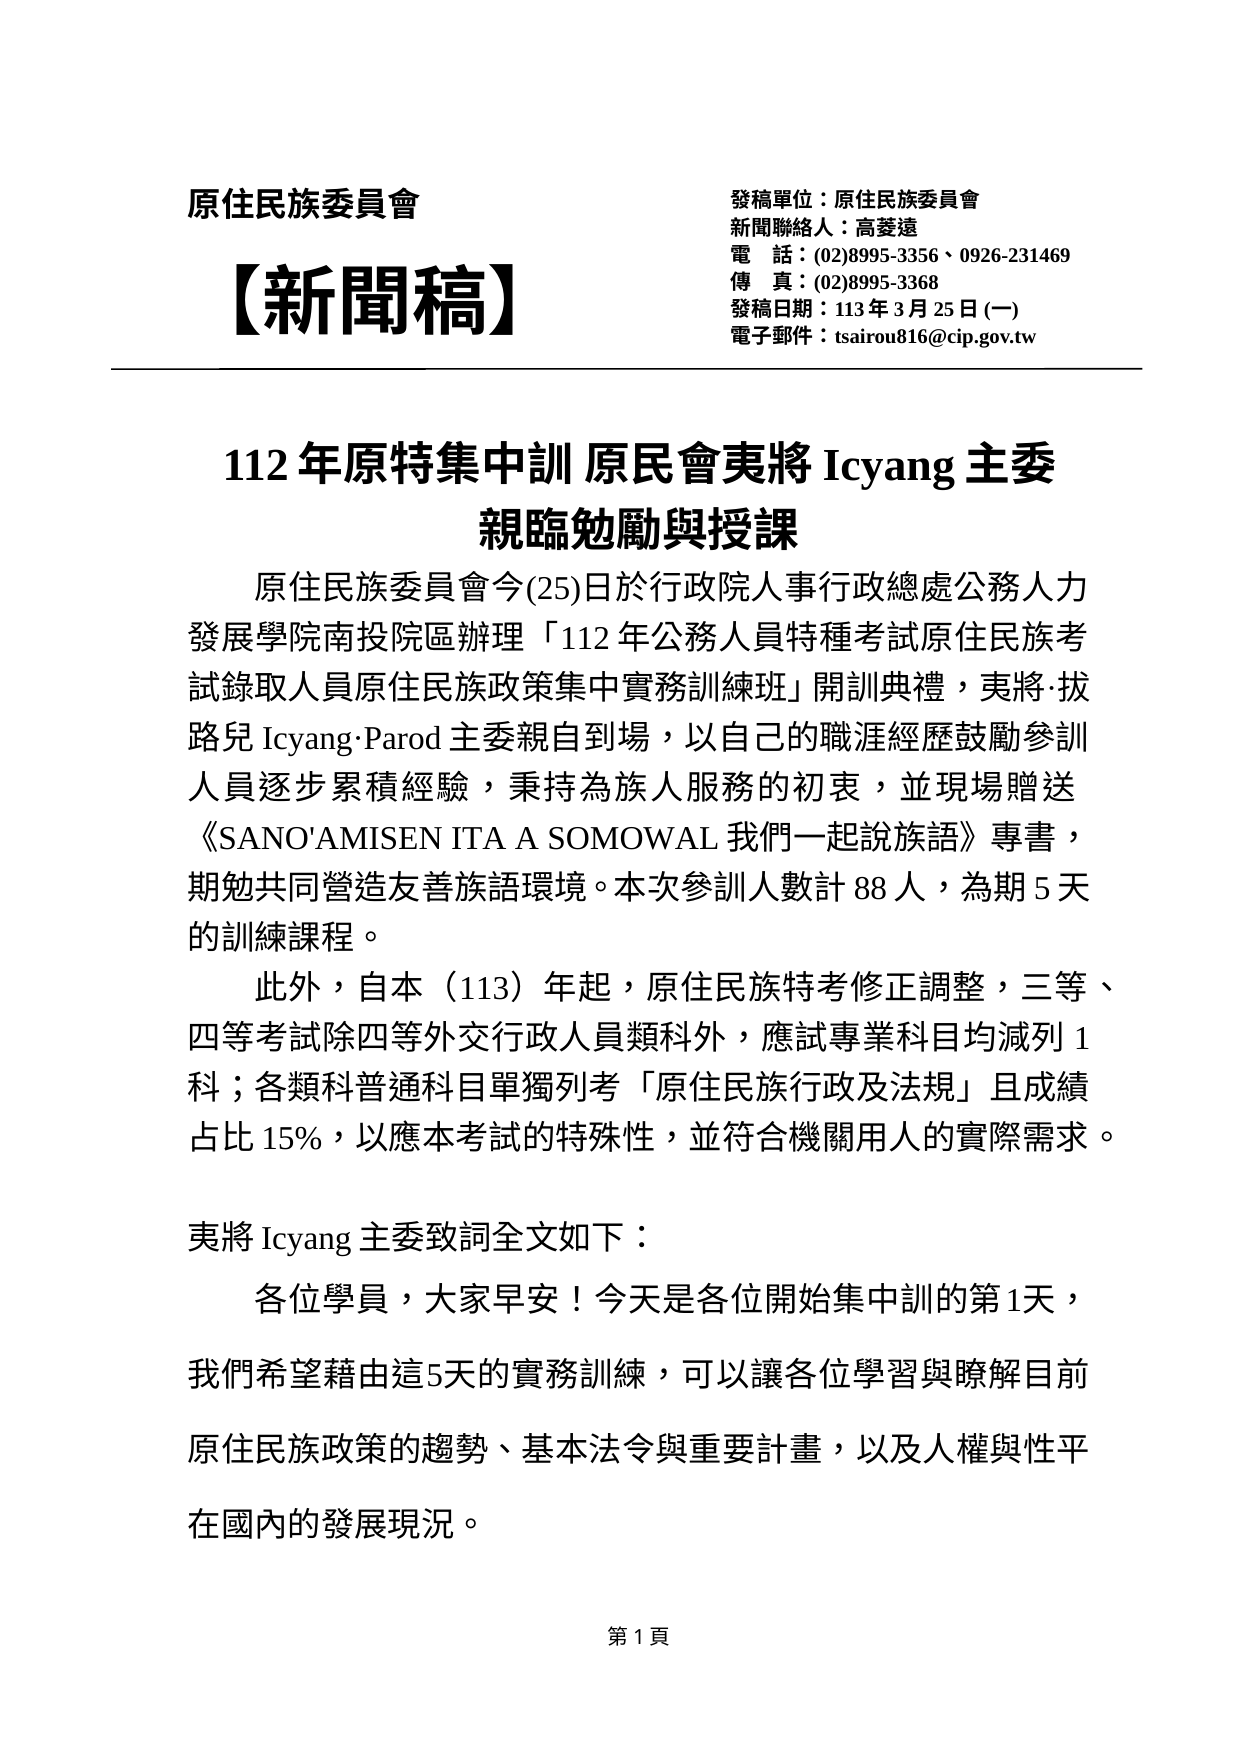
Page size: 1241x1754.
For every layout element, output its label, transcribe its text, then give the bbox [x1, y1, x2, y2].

text 新聞聯絡人：高菱遠 [730, 213, 1225, 240]
text 此外，自本（113）年起，原住民族特考修正調整，三等、四等考試除四等外交行政人員類科外，應試專業科目均減列1科；各類科普通科目單獨列考「原住民族行政及法規」且成績占比15%，以應本考試的特殊性，並符合機關用人的實際需求。 [187, 960, 1090, 1210]
text 電 話：(02)8995-3356、0926-231469 [730, 240, 1225, 267]
text 電子郵件：tsairou816@cip.gov.tw [730, 322, 1225, 349]
text 【新聞稿】 [187, 239, 1090, 352]
text 各位學員，大家早安！今天是各位開始集中訓的第1天，我們希望藉由這5天的實務訓練，可以讓各位學習與瞭解目前原住民族政策的趨勢、基本法令與重要計畫，以及人權與性平在國內的發展現況。 [187, 1260, 1090, 1560]
text 夷將Icyang主委致詞全文如下： [187, 1210, 1090, 1260]
text 發稿單位：原住民族委員會 [730, 186, 1225, 213]
text 傳 真：(02)8995-3368 [730, 267, 1225, 294]
text 原住民族委員會今(25)日於行政院人事行政總處公務人力發展學院南投院區辦理「112年公務人員特種考試原住民族考試錄取人員原住民族政策集中實務訓練班」開訓典禮，夷將·拔路兒Icyang·Parod主委親自到場，以自己的職涯經歷鼓勵參訓人員逐步累積經驗，秉持為族人服務的初衷，並現場贈送《SANO'AMISEN ITA A SOMOWAL我們一起說族語》專書，期勉共同營造友善族語環境。本次參訓人數計88人，為期5天的訓練課程。 [187, 560, 1090, 960]
text 發稿日期：113年3月25日 (一) [730, 294, 1225, 322]
text 原住民族委員會 [187, 164, 1090, 239]
text 112年原特集中訓 原民會夷將Icyang主委親臨勉勵與授課 [203, 427, 1075, 560]
